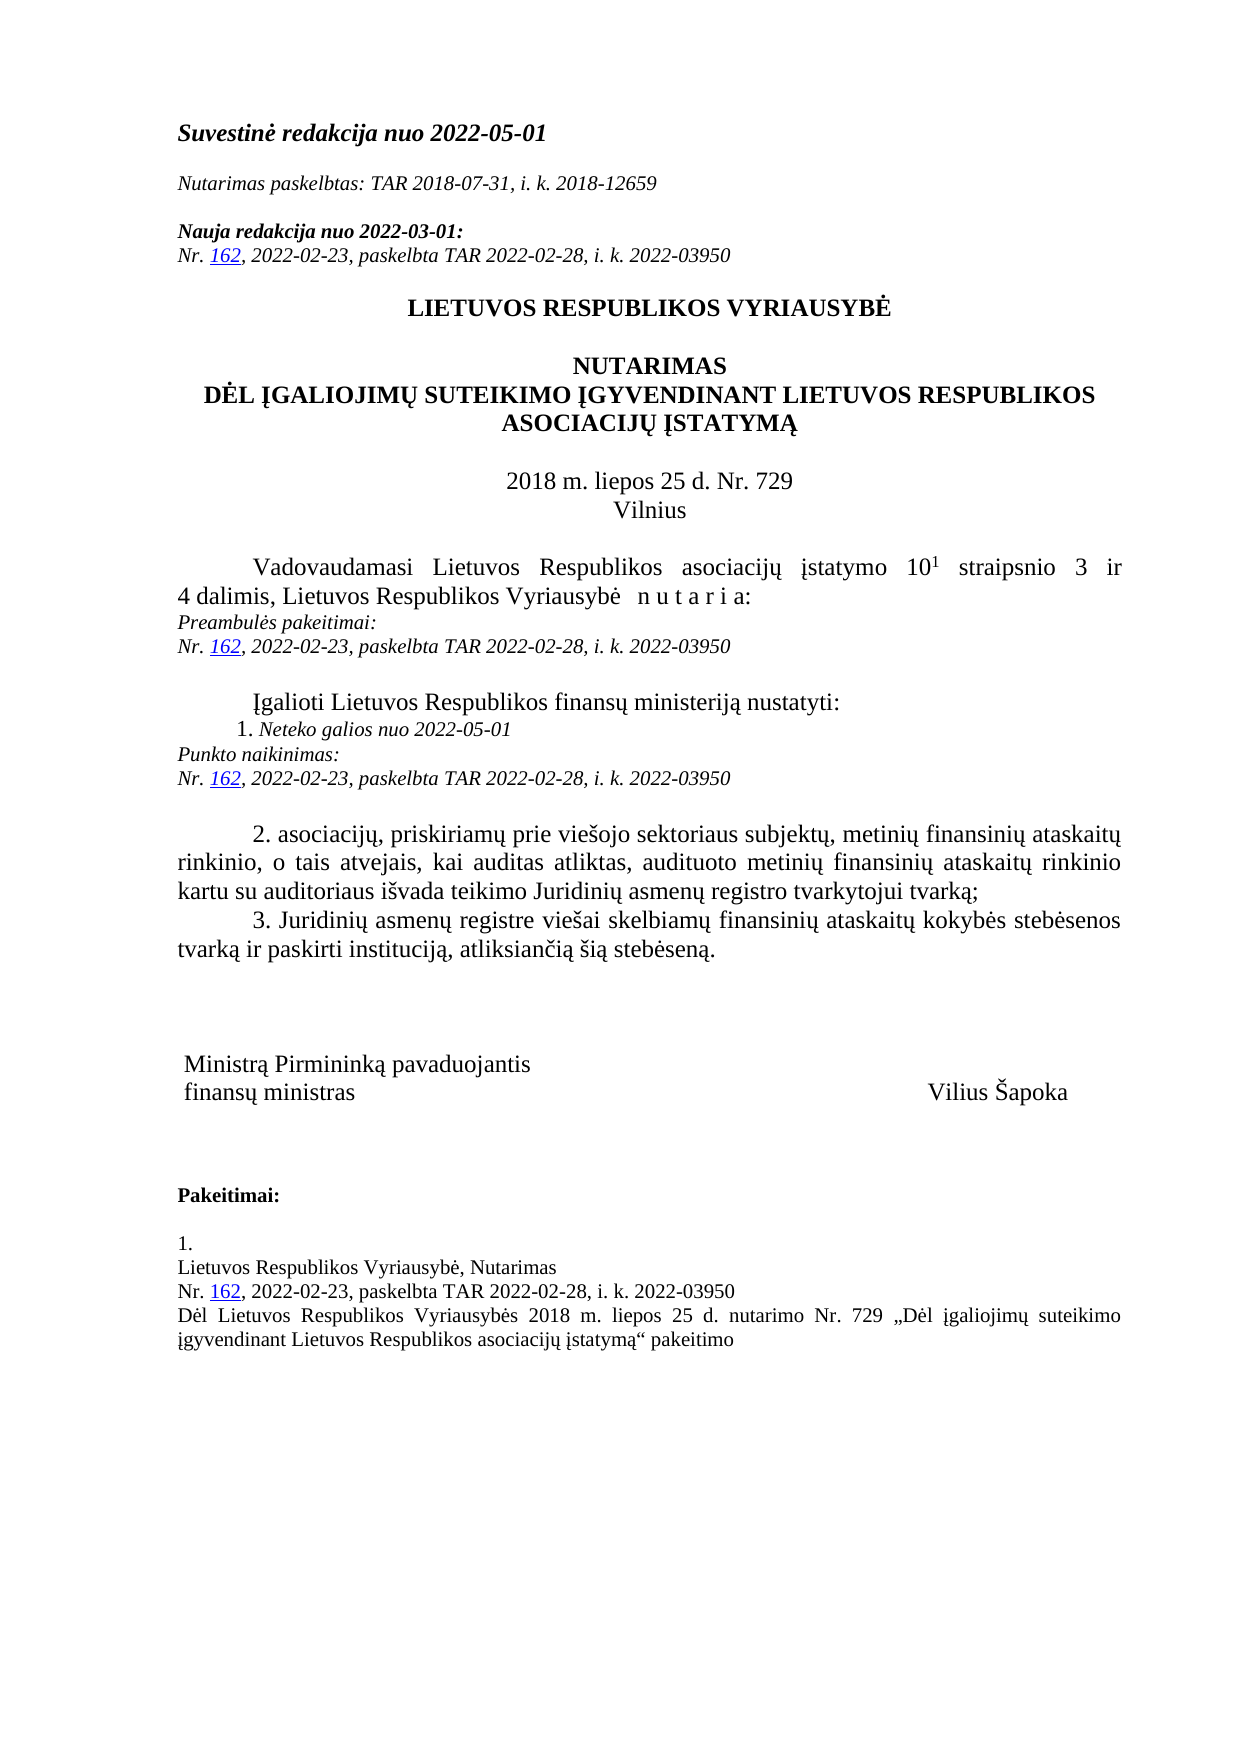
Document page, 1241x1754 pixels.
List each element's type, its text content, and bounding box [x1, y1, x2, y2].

text Dėl Lietuvos Respublikos Vyriausybės 2018 m. liepos 25 d. nutarimo Nr. 729 „Dėl įgaliojimų suteikimo įgyvendinant Lietuvos Respublikos asociacijų įstatymą“ pakeitimo [177, 1303, 1122, 1351]
text DĖL ĮGALIOJIMŲ SUTEIKIMO ĮGYVENDINANT LIETUVOS RESPUBLIKOS ASOCIACIJŲ ĮSTATYMĄ [177, 380, 1122, 437]
text finansų ministras Vilius Šapoka [177, 1077, 1122, 1106]
text Punkto naikinimas: [177, 742, 1122, 766]
text 2. asociacijų, priskiriamų prie viešojo sektoriaus subjektų, metinių finansinių ataskaitų rinkinio, o tais atvejais, kai auditas atliktas, audituoto metinių finansinių ataskaitų rinkinio kartu su auditoriaus išvada teikimo Juridinių asmenų registro tvarkytojui tvarką; [177, 819, 1122, 905]
text Įgalioti Lietuvos Respublikos finansų ministeriją nustatyti: [177, 687, 1122, 715]
text Suvestinė redakcija nuo 2022-05-01 [177, 118, 1122, 147]
text 2018 m. liepos 25 d. Nr. 729 [177, 466, 1122, 495]
text 1. Neteko galios nuo 2022-05-01 [177, 715, 1122, 742]
text LIETUVOS RESPUBLIKOS VYRIAUSYBĖ [177, 293, 1122, 322]
text Vadovaudamasi Lietuvos Respublikos asociacijų įstatymo 101 straipsnio 3 ir 4 dalimis, Lietuvos Respublikos Vyriausybė nutaria: [177, 552, 1122, 610]
text 3. Juridinių asmenų registre viešai skelbiamų finansinių ataskaitų kokybės stebėsenos tvarką ir paskirti instituciją, atliksiančią šią stebėseną. [177, 905, 1122, 962]
text Lietuvos Respublikos Vyriausybė, Nutarimas [177, 1255, 1122, 1279]
text Nutarimas paskelbtas: TAR 2018-07-31, i. k. 2018-12659 [177, 171, 1122, 195]
text 1. [177, 1231, 1122, 1255]
text Pakeitimai: [177, 1183, 1122, 1207]
text Preambulės pakeitimai: [177, 610, 1122, 634]
text Nr. 162, 2022-02-23, paskelbta TAR 2022-02-28, i. k. 2022-03950 [177, 766, 1122, 790]
text Vilnius [177, 495, 1122, 523]
text Nauja redakcija nuo 2022-03-01: [177, 219, 1122, 243]
text Ministrą Pirmininką pavaduojantis [177, 1049, 1122, 1077]
text NUTARIMAS [177, 351, 1122, 380]
text Nr. 162, 2022-02-23, paskelbta TAR 2022-02-28, i. k. 2022-03950 [177, 634, 1122, 658]
text Nr. 162, 2022-02-23, paskelbta TAR 2022-02-28, i. k. 2022-03950 [177, 1279, 1122, 1303]
text Nr. 162, 2022-02-23, paskelbta TAR 2022-02-28, i. k. 2022-03950 [177, 243, 1122, 267]
